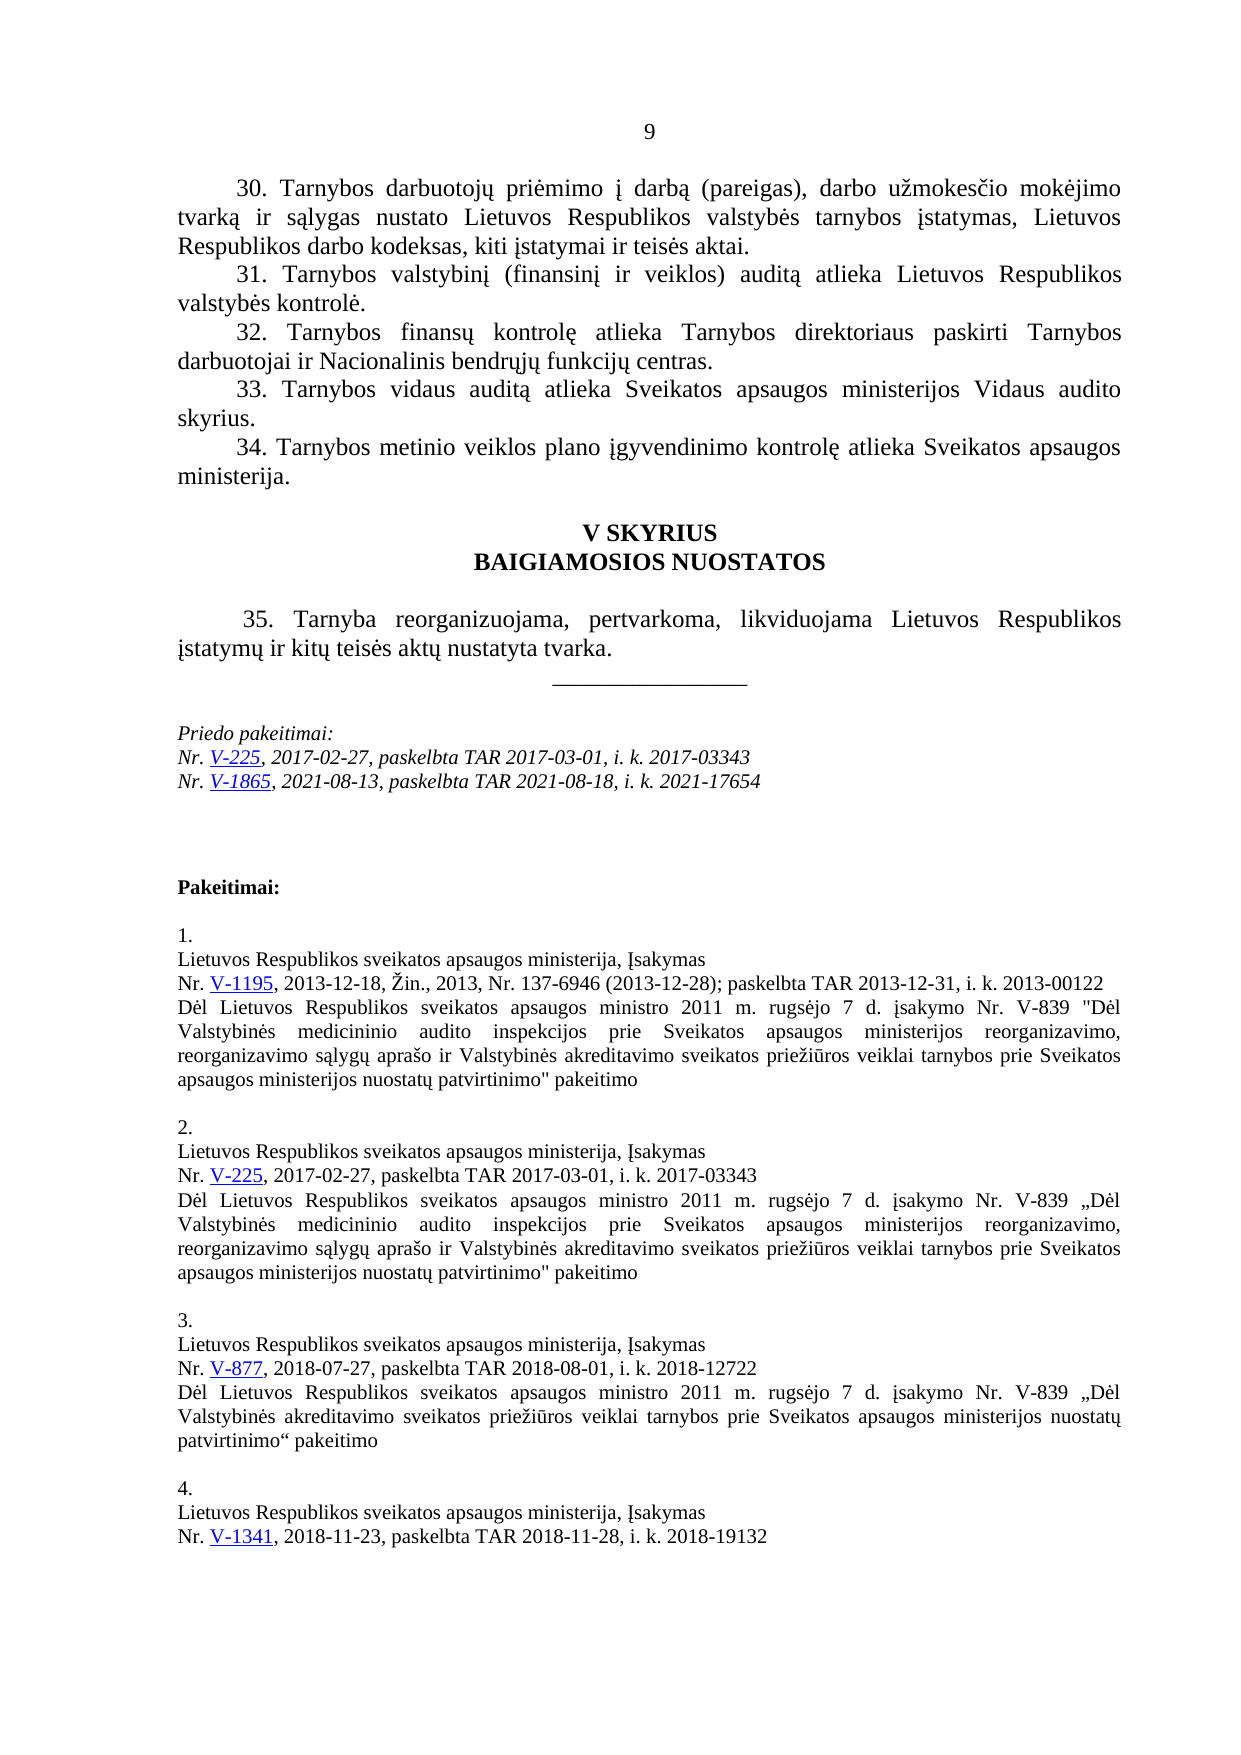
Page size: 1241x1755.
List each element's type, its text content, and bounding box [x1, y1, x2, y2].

text Nr. V-1865, 2021-08-13, paskelbta TAR 2021-08-18, i. k. 2021-17654 [177, 769, 1122, 793]
text Dėl Lietuvos Respublikos sveikatos apsaugos ministro 2011 m. rugsėjo 7 d. įsakymo Nr. V-839 „Dėl Valstybinės akreditavimo sveikatos priežiūros veiklai tarnybos prie Sveikatos apsaugos ministerijos nuostatų patvirtinimo“ pakeitimo [177, 1380, 1122, 1452]
text BAIGIAMOSIOS NUOSTATOS [177, 547, 1122, 576]
text Nr. V-1195, 2013-12-18, Žin., 2013, Nr. 137-6946 (2013-12-28); paskelbta TAR 2013-12-31, i. k. 2013-00122 [177, 971, 1122, 995]
text Nr. V-877, 2018-07-27, paskelbta TAR 2018-08-01, i. k. 2018-12722 [177, 1356, 1122, 1380]
text Lietuvos Respublikos sveikatos apsaugos ministerija, Įsakymas [177, 1332, 1122, 1356]
text Dėl Lietuvos Respublikos sveikatos apsaugos ministro 2011 m. rugsėjo 7 d. įsakymo Nr. V-839 "Dėl Valstybinės medicininio audito inspekcijos prie Sveikatos apsaugos ministerijos reorganizavimo, reorganizavimo sąlygų aprašo ir Valstybinės akreditavimo sveikatos priežiūros veiklai tarnybos prie Sveikatos apsaugos ministerijos nuostatų patvirtinimo" pakeitimo [177, 995, 1122, 1091]
text 2. [177, 1115, 1122, 1139]
text 35. Tarnyba reorganizuojama, pertvarkoma, likviduojama Lietuvos Respublikos įstatymų ir kitų teisės aktų nustatyta tvarka. [177, 604, 1122, 662]
text Nr. V-225, 2017-02-27, paskelbta TAR 2017-03-01, i. k. 2017-03343 [177, 745, 1122, 769]
text v SKYRIUS [177, 518, 1122, 547]
text 30. Tarnybos darbuotojų priėmimo į darbą (pareigas), darbo užmokesčio mokėjimo tvarką ir sąlygas nustato Lietuvos Respublikos valstybės tarnybos įstatymas, Lietuvos Respublikos darbo kodeksas, kiti įstatymai ir teisės aktai. [177, 173, 1122, 259]
text _________________ [177, 662, 1122, 688]
text 32. Tarnybos finansų kontrolę atlieka Tarnybos direktoriaus paskirti Tarnybos darbuotojai ir Nacionalinis bendrųjų funkcijų centras. [177, 317, 1122, 374]
text Lietuvos Respublikos sveikatos apsaugos ministerija, Įsakymas [177, 1500, 1122, 1524]
text Lietuvos Respublikos sveikatos apsaugos ministerija, Įsakymas [177, 1139, 1122, 1163]
text 4. [177, 1476, 1122, 1500]
text Dėl Lietuvos Respublikos sveikatos apsaugos ministro 2011 m. rugsėjo 7 d. įsakymo Nr. V-839 „Dėl Valstybinės medicininio audito inspekcijos prie Sveikatos apsaugos ministerijos reorganizavimo, reorganizavimo sąlygų aprašo ir Valstybinės akreditavimo sveikatos priežiūros veiklai tarnybos prie Sveikatos apsaugos ministerijos nuostatų patvirtinimo" pakeitimo [177, 1187, 1122, 1284]
text 33. Tarnybos vidaus auditą atlieka Sveikatos apsaugos ministerijos Vidaus audito skyrius. [177, 374, 1122, 432]
text Nr. V-225, 2017-02-27, paskelbta TAR 2017-03-01, i. k. 2017-03343 [177, 1163, 1122, 1187]
text Lietuvos Respublikos sveikatos apsaugos ministerija, Įsakymas [177, 947, 1122, 971]
text 3. [177, 1308, 1122, 1332]
text 31. Tarnybos valstybinį (finansinį ir veiklos) auditą atlieka Lietuvos Respublikos valstybės kontrolė. [177, 259, 1122, 317]
text 34. Tarnybos metinio veiklos plano įgyvendinimo kontrolę atlieka Sveikatos apsaugos ministerija. [177, 432, 1122, 489]
text Pakeitimai: [177, 875, 1122, 899]
text Nr. V-1341, 2018-11-23, paskelbta TAR 2018-11-28, i. k. 2018-19132 [177, 1524, 1122, 1548]
text Priedo pakeitimai: [177, 721, 1122, 745]
text 1. [177, 923, 1122, 947]
